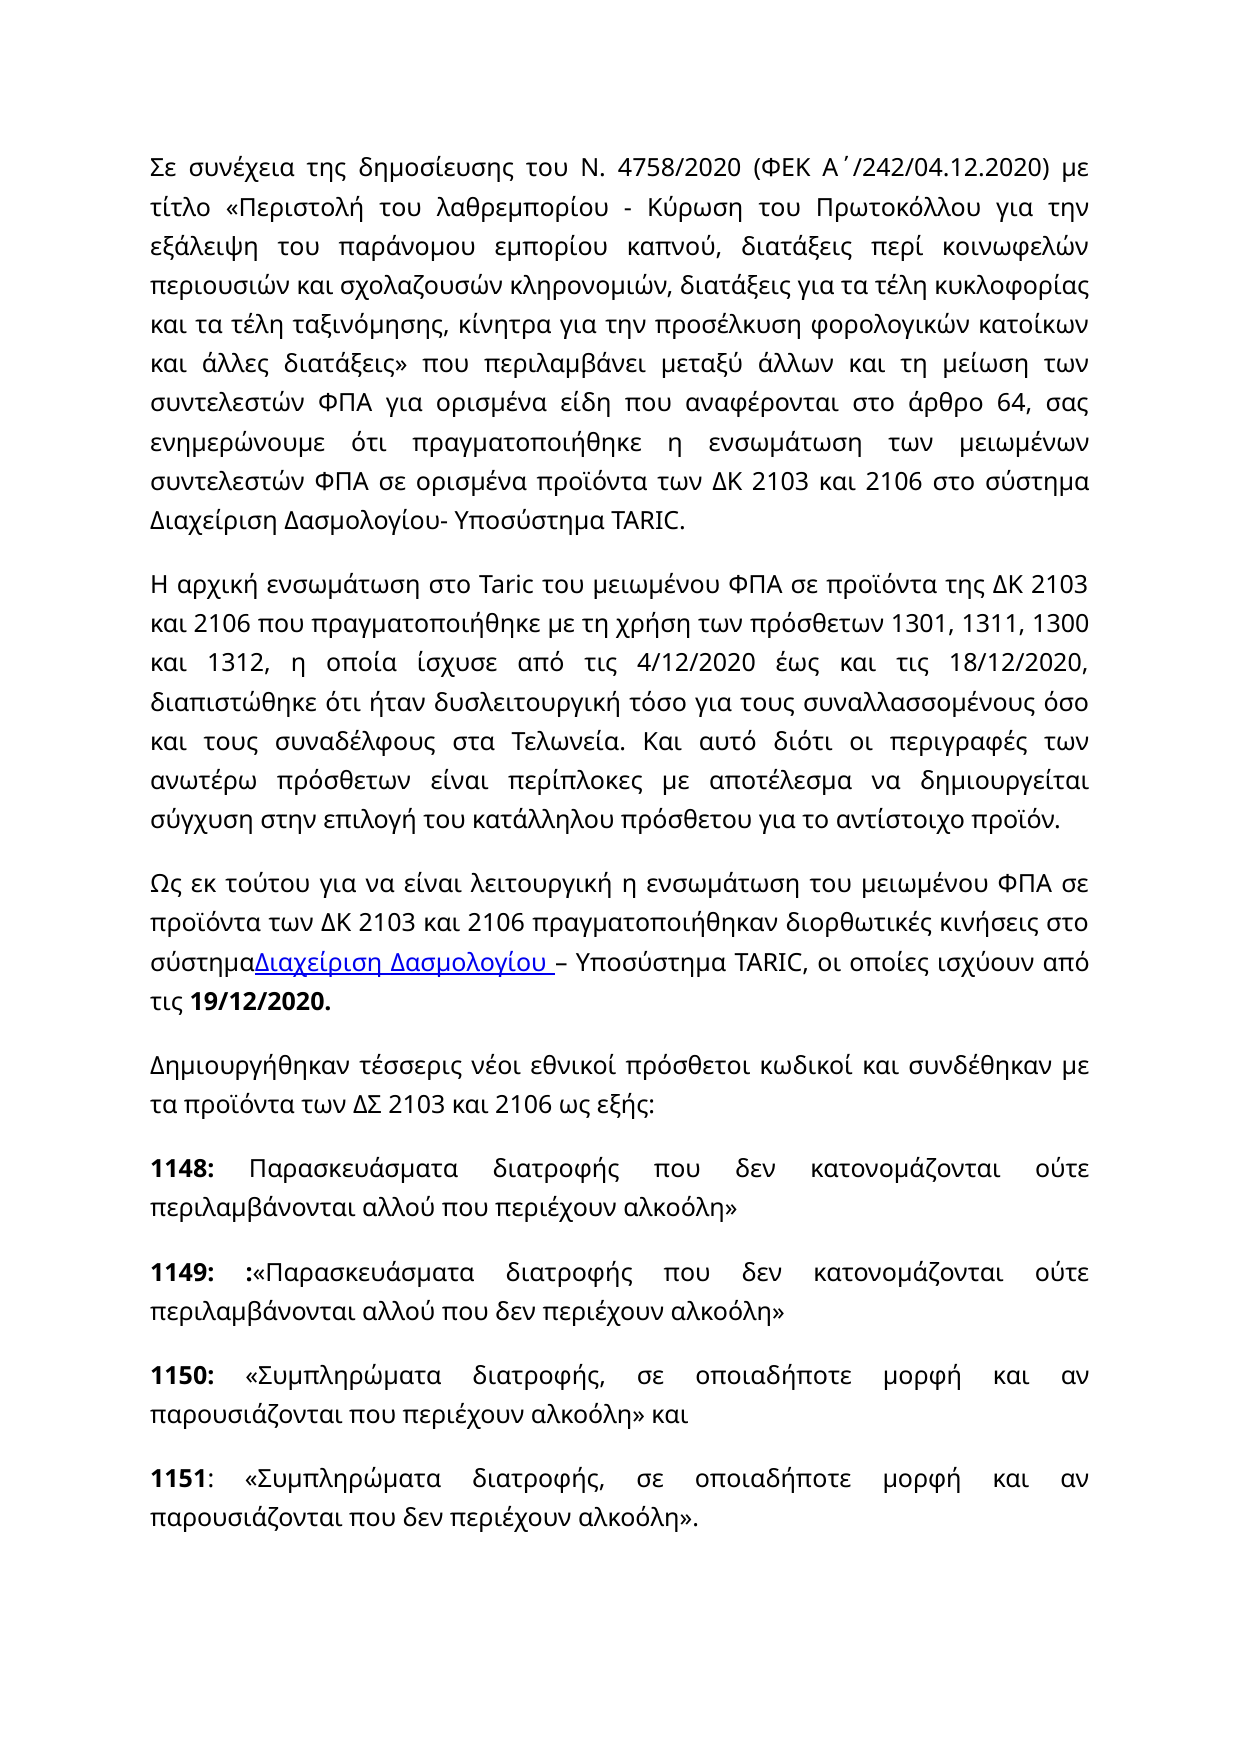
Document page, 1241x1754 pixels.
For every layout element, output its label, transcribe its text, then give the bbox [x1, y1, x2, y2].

text 1149: :«Παρασκευάσματα διατροφής που δεν κατονομάζονται ούτε περιλαμβάνονται αλλού που δεν περιέχουν αλκοόλη» [150, 1254, 1090, 1327]
text Δημιουργήθηκαν τέσσερις νέοι εθνικοί πρόσθετοι κωδικοί και συνδέθηκαν με τα προϊόντα των ΔΣ 2103 και 2106 ως εξής: [150, 1047, 1090, 1121]
text 1148: Παρασκευάσματα διατροφής που δεν κατονομάζονται ούτε περιλαμβάνονται αλλού που περιέχουν αλκοόλη» [150, 1151, 1090, 1224]
text 1151: «Συμπληρώματα διατροφής, σε οποιαδήποτε μορφή και αν παρουσιάζονται που δεν περιέχουν αλκοόλη». [150, 1461, 1090, 1534]
text Η αρχική ενσωμάτωση στο Taric του μειωμένου ΦΠΑ σε προϊόντα της ΔΚ 2103 και 2106 που πραγματοποιήθηκε με τη χρήση των πρόσθετων 1301, 1311, 1300 και 1312, η οποία ίσχυσε από τις 4/12/2020 έως και τις 18/12/2020, διαπιστώθηκε ότι ήταν δυσλειτουργική τόσο για τους συναλλασσομένους όσο και τους συναδέλφους στα Τελωνεία. Και αυτό διότι οι περιγραφές των ανωτέρω πρόσθετων είναι περίπλοκες με αποτέλεσμα να δημιουργείται σύγχυση στην επιλογή του κατάλληλου πρόσθετου για το αντίστοιχο προϊόν. [150, 567, 1090, 836]
text Ως εκ τούτου για να είναι λειτουργική η ενσωμάτωση του μειωμένου ΦΠΑ σε προϊόντα των ΔΚ 2103 και 2106 πραγματοποιήθηκαν διορθωτικές κινήσεις στο σύστημαΔιαχείριση Δασμολογίου – Υποσύστημα TARIC, οι οποίες ισχύουν από τις 19/12/2020. [150, 866, 1090, 1017]
text 1150: «Συμπληρώματα διατροφής, σε οποιαδήποτε μορφή και αν παρουσιάζονται που περιέχουν αλκοόλη» και [150, 1357, 1090, 1431]
text Σε συνέχεια της δημοσίευσης του Ν. 4758/2020 (ΦΕΚ Α΄/242/04.12.2020) με τίτλο «Περιστολή του λαθρεμπορίου - Κύρωση του Πρωτοκόλλου για την εξάλειψη του παράνομου εμπορίου καπνού, διατάξεις περί κοινωφελών περιουσιών και σχολαζουσών κληρονομιών, διατάξεις για τα τέλη κυκλοφορίας και τα τέλη ταξινόμησης, κίνητρα για την προσέλκυση φορολογικών κατοίκων και άλλες διατάξεις» που περιλαμβάνει μεταξύ άλλων και τη μείωση των συντελεστών ΦΠΑ για ορισμένα είδη που αναφέρονται στο άρθρο 64, σας ενημερώνουμε ότι πραγματοποιήθηκε η ενσωμάτωση των μειωμένων συντελεστών ΦΠΑ σε ορισμένα προϊόντα των ΔΚ 2103 και 2106 στο σύστημα Διαχείριση Δασμολογίου- Υποσύστημα TARIC. [150, 150, 1090, 537]
